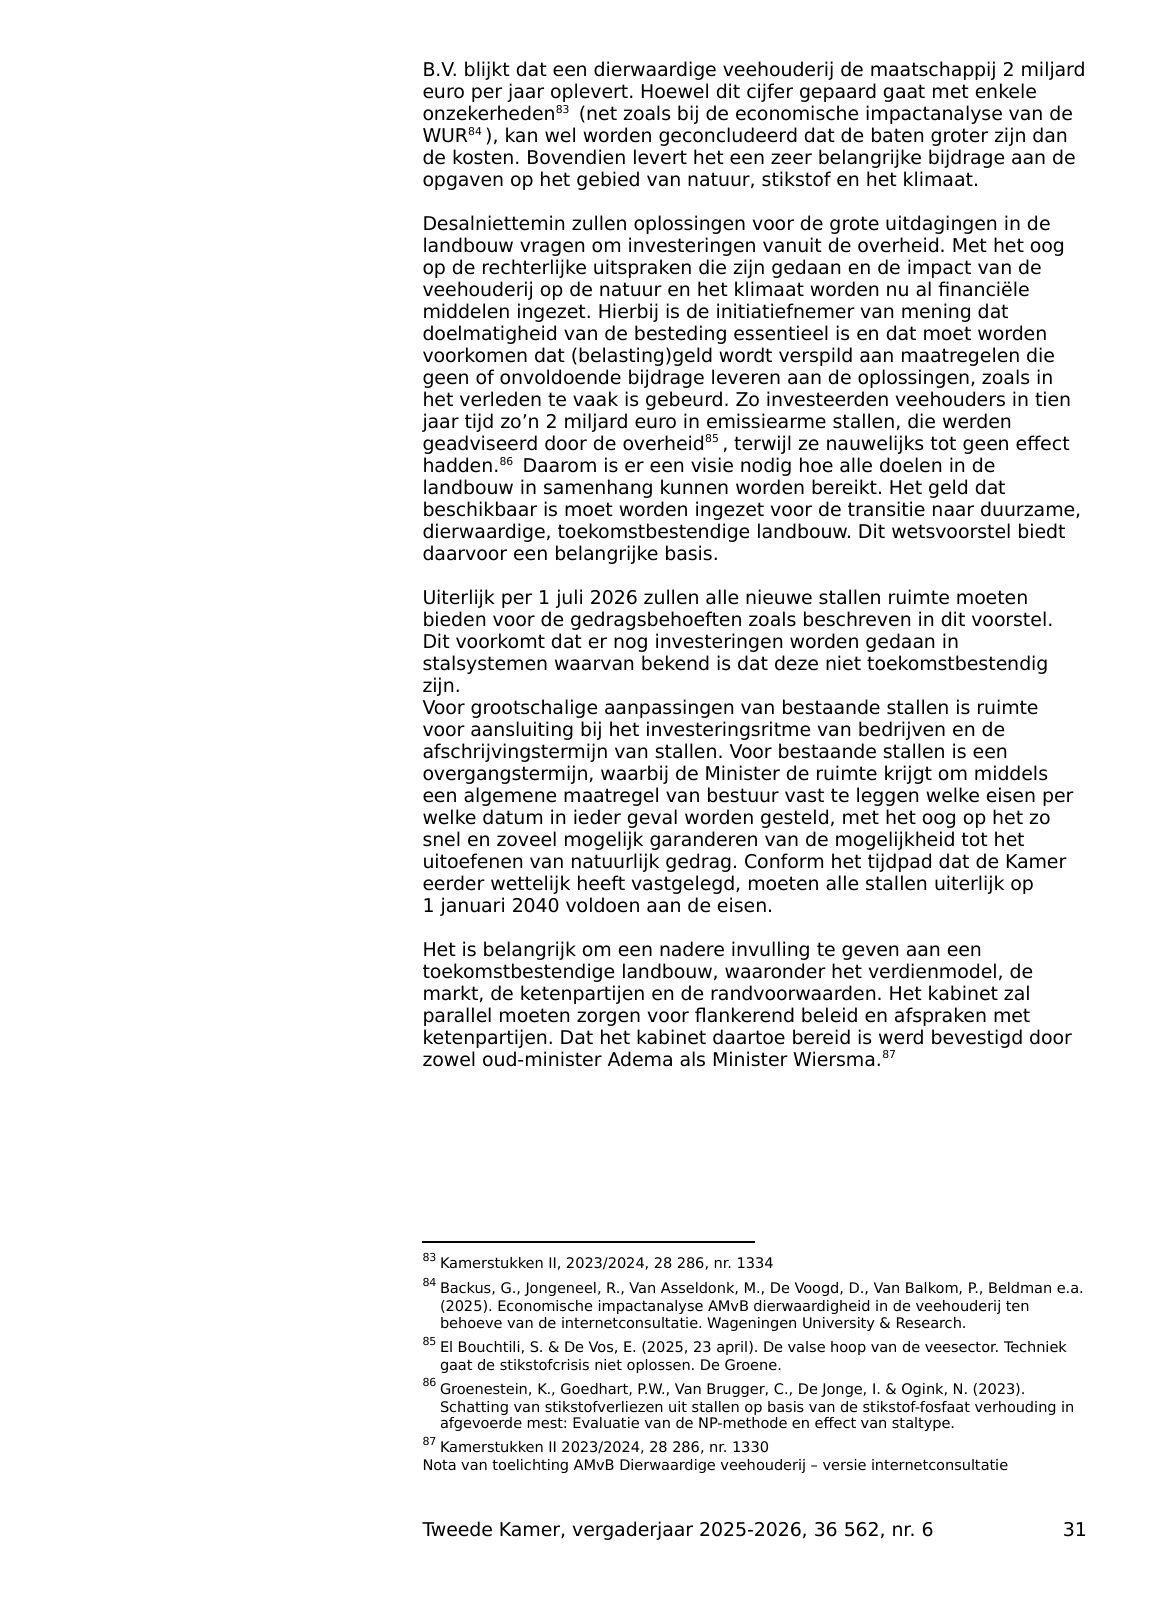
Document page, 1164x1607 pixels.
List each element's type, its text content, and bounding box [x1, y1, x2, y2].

text Nota van toelichting AMvB Dierwaardige veehouderij – versie internetconsultatie [422, 1457, 1087, 1474]
text Backus, G., Jongeneel, R., Van Asseldonk, M., De Voogd, D., Van Balkom, P., Beldman e.a. (2025). Economische impactanalyse AMvB dierwaardigheid in de veehouderij ten behoeve van de internetconsultatie. Wageningen University & Research. [422, 1276, 1087, 1332]
text Voor grootschalige aanpassingen van bestaande stallen is ruimte voor aansluiting bij het investeringsritme van bedrijven en de afschrijvingstermijn van stallen. Voor bestaande stallen is een overgangstermijn, waarbij de Minister de ruimte krijgt om middels een algemene maatregel van bestuur vast te leggen welke eisen per welke datum in ieder geval worden gesteld, met het oog op het zo snel en zoveel mogelijk garanderen van de mogelijkheid tot het uitoefenen van natuurlijk gedrag. Conform het tijdpad dat de Kamer eerder wettelijk heeft vastgelegd, moeten alle stallen uiterlijk op 1 januari 2040 voldoen aan de eisen. [422, 697, 1087, 917]
text B.V. blijkt dat een dierwaardige veehouderij de maatschappij 2 miljard euro per jaar oplevert. Hoewel dit cijfer gepaard gaat met enkele onzekerheden (net zoals bij de economische impactanalyse van de WUR), kan wel worden geconcludeerd dat de baten groter zijn dan de kosten. Bovendien levert het een zeer belangrijke bijdrage aan de opgaven op het gebied van natuur, stikstof en het klimaat. [422, 59, 1087, 191]
text Desalniettemin zullen oplossingen voor de grote uitdagingen in de landbouw vragen om investeringen vanuit de overheid. Met het oog op de rechterlijke uitspraken die zijn gedaan en de impact van de veehouderij op de natuur en het klimaat worden nu al financiële middelen ingezet. Hierbij is de initiatiefnemer van mening dat doelmatigheid van de besteding essentieel is en dat moet worden voorkomen dat (belasting)geld wordt verspild aan maatregelen die geen of onvoldoende bijdrage leveren aan de oplossingen, zoals in het verleden te vaak is gebeurd. Zo investeerden veehouders in tien jaar tijd zo’n 2 miljard euro in emissiearme stallen, die werden geadviseerd door de overheid, terwijl ze nauwelijks tot geen effect hadden. Daarom is er een visie nodig hoe alle doelen in de landbouw in samenhang kunnen worden bereikt. Het geld dat beschikbaar is moet worden ingezet voor de transitie naar duurzame, dierwaardige, toekomstbestendige landbouw. Dit wetsvoorstel biedt daarvoor een belangrijke basis. [422, 213, 1087, 565]
text El Bouchtili, S. & De Vos, E. (2025, 23 april). De valse hoop van de veesector. Techniek gaat de stikstofcrisis niet oplossen. De Groene. [422, 1335, 1087, 1374]
text Kamerstukken II 2023/2024, 28 286, nr. 1330 [422, 1435, 1087, 1457]
text Kamerstukken II, 2023/2024, 28 286, nr. 1334 [422, 1251, 1087, 1273]
text Groenestein, K., Goedhart, P.W., Van Brugger, C., De Jonge, I. & Ogink, N. (2023). Schatting van stikstofverliezen uit stallen op basis van de stikstof-fosfaat verhouding in afgevoerde mest: Evaluatie van de NP-methode en effect van staltype. [422, 1377, 1087, 1432]
text Het is belangrijk om een nadere invulling te geven aan een toekomstbestendige landbouw, waaronder het verdienmodel, de markt, de ketenpartijen en de randvoorwaarden. Het kabinet zal parallel moeten zorgen voor flankerend beleid en afspraken met ketenpartijen. Dat het kabinet daartoe bereid is werd bevestigd door zowel oud-minister Adema als Minister Wiersma. [422, 939, 1087, 1071]
text Uiterlijk per 1 juli 2026 zullen alle nieuwe stallen ruimte moeten bieden voor de gedragsbehoeften zoals beschreven in dit voorstel. Dit voorkomt dat er nog investeringen worden gedaan in stalsystemen waarvan bekend is dat deze niet toekomstbestendig zijn. [422, 587, 1087, 697]
